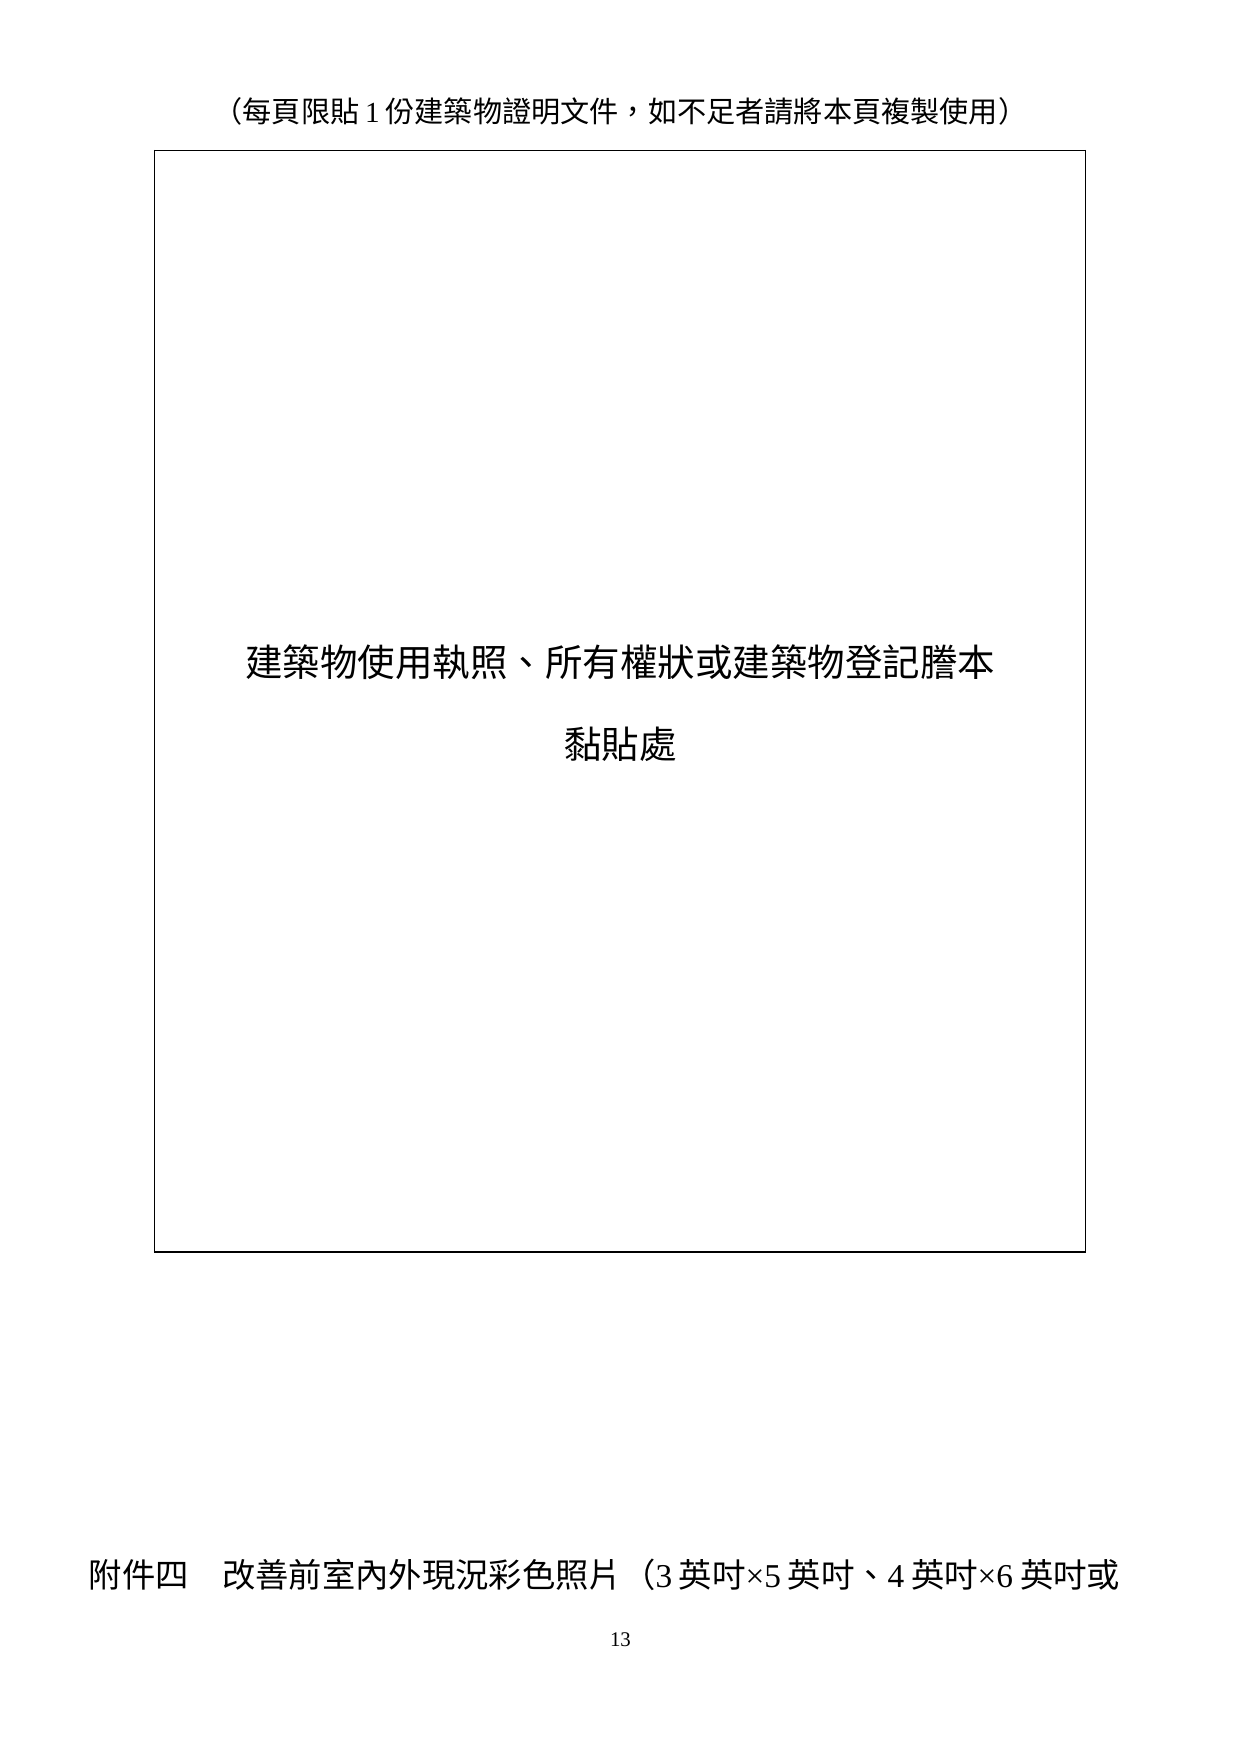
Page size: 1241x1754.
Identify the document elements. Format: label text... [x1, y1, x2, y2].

text 附件四 改善前室內外現況彩色照片（3英吋×5英吋、4英吋×6英吋或 [89, 1546, 1152, 1598]
table_header 建築物使用執照、所有權狀或建築物登記謄本 黏貼處 [155, 151, 1085, 1251]
text （每頁限貼1份建築物證明文件，如不足者請將本頁複製使用） [89, 89, 1152, 131]
